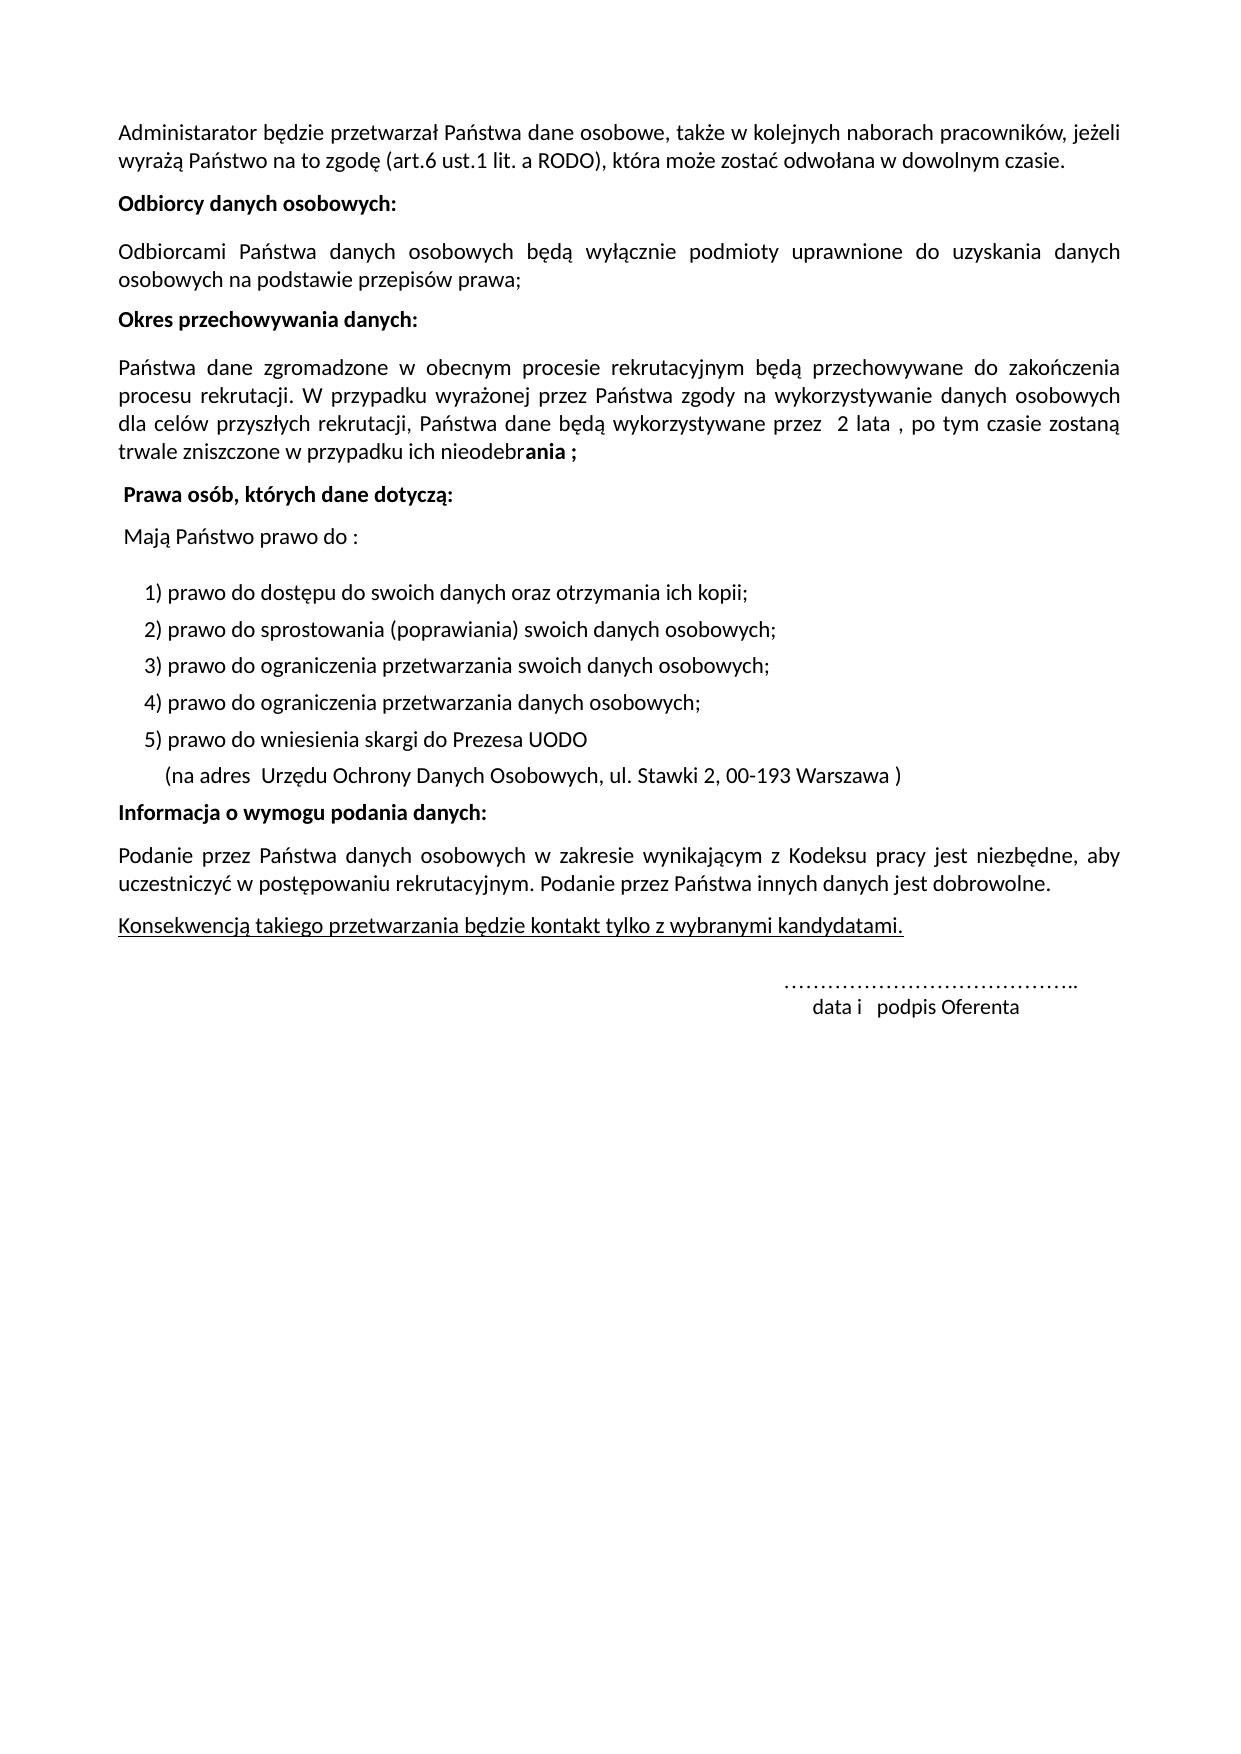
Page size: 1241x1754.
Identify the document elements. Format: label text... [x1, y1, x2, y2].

text Konsekwencją takiego przetwarzania będzie kontakt tylko z wybranymi kandydatami. [118, 912, 1122, 939]
text Mają Państwo prawo do : [118, 522, 1122, 550]
text data i podpis Oferenta [118, 993, 1122, 1020]
text 1) prawo do dostępu do swoich danych oraz otrzymania ich kopii; [118, 578, 1122, 606]
text Podanie przez Państwa danych osobowych w zakresie wynikającym z Kodeksu pracy jest niezbędne, aby uczestniczyć w postępowaniu rekrutacyjnym. Podanie przez Państwa innych danych jest dobrowolne. [118, 841, 1122, 897]
text Administarator będzie przetwarzał Państwa dane osobowe, także w kolejnych naborach pracowników, jeżeli wyrażą Państwo na to zgodę (art.6 ust.1 lit. a RODO), która może zostać odwołana w dowolnym czasie. [118, 118, 1122, 174]
text Odbiorcy danych osobowych: [118, 189, 1122, 217]
text Informacja o wymogu podania danych: [118, 798, 1122, 826]
text (na adres Urzędu Ochrony Danych Osobowych, ul. Stawki 2, 00-193 Warszawa ) [118, 762, 1122, 790]
text 4) prawo do ograniczenia przetwarzania danych osobowych; [118, 688, 1122, 716]
text Państwa dane zgromadzone w obecnym procesie rekrutacyjnym będą przechowywane do zakończenia procesu rekrutacji. W przypadku wyrażonej przez Państwa zgody na wykorzystywanie danych osobowych dla celów przyszłych rekrutacji, Państwa dane będą wykorzystywane przez 2 lata , po tym czasie zostaną trwale zniszczone w przypadku ich nieodebrania ; [118, 353, 1122, 465]
text Odbiorcami Państwa danych osobowych będą wyłącznie podmioty uprawnione do uzyskania danych osobowych na podstawie przepisów prawa; [118, 237, 1122, 293]
text Prawa osób, których dane dotyczą: [118, 480, 1122, 508]
text Okres przechowywania danych: [118, 305, 1122, 333]
text 2) prawo do sprostowania (poprawiania) swoich danych osobowych; [118, 615, 1122, 643]
text ………………………………….. [118, 968, 1122, 993]
text 5) prawo do wniesienia skargi do Prezesa UODO [118, 725, 1122, 753]
text 3) prawo do ograniczenia przetwarzania swoich danych osobowych; [118, 652, 1122, 680]
